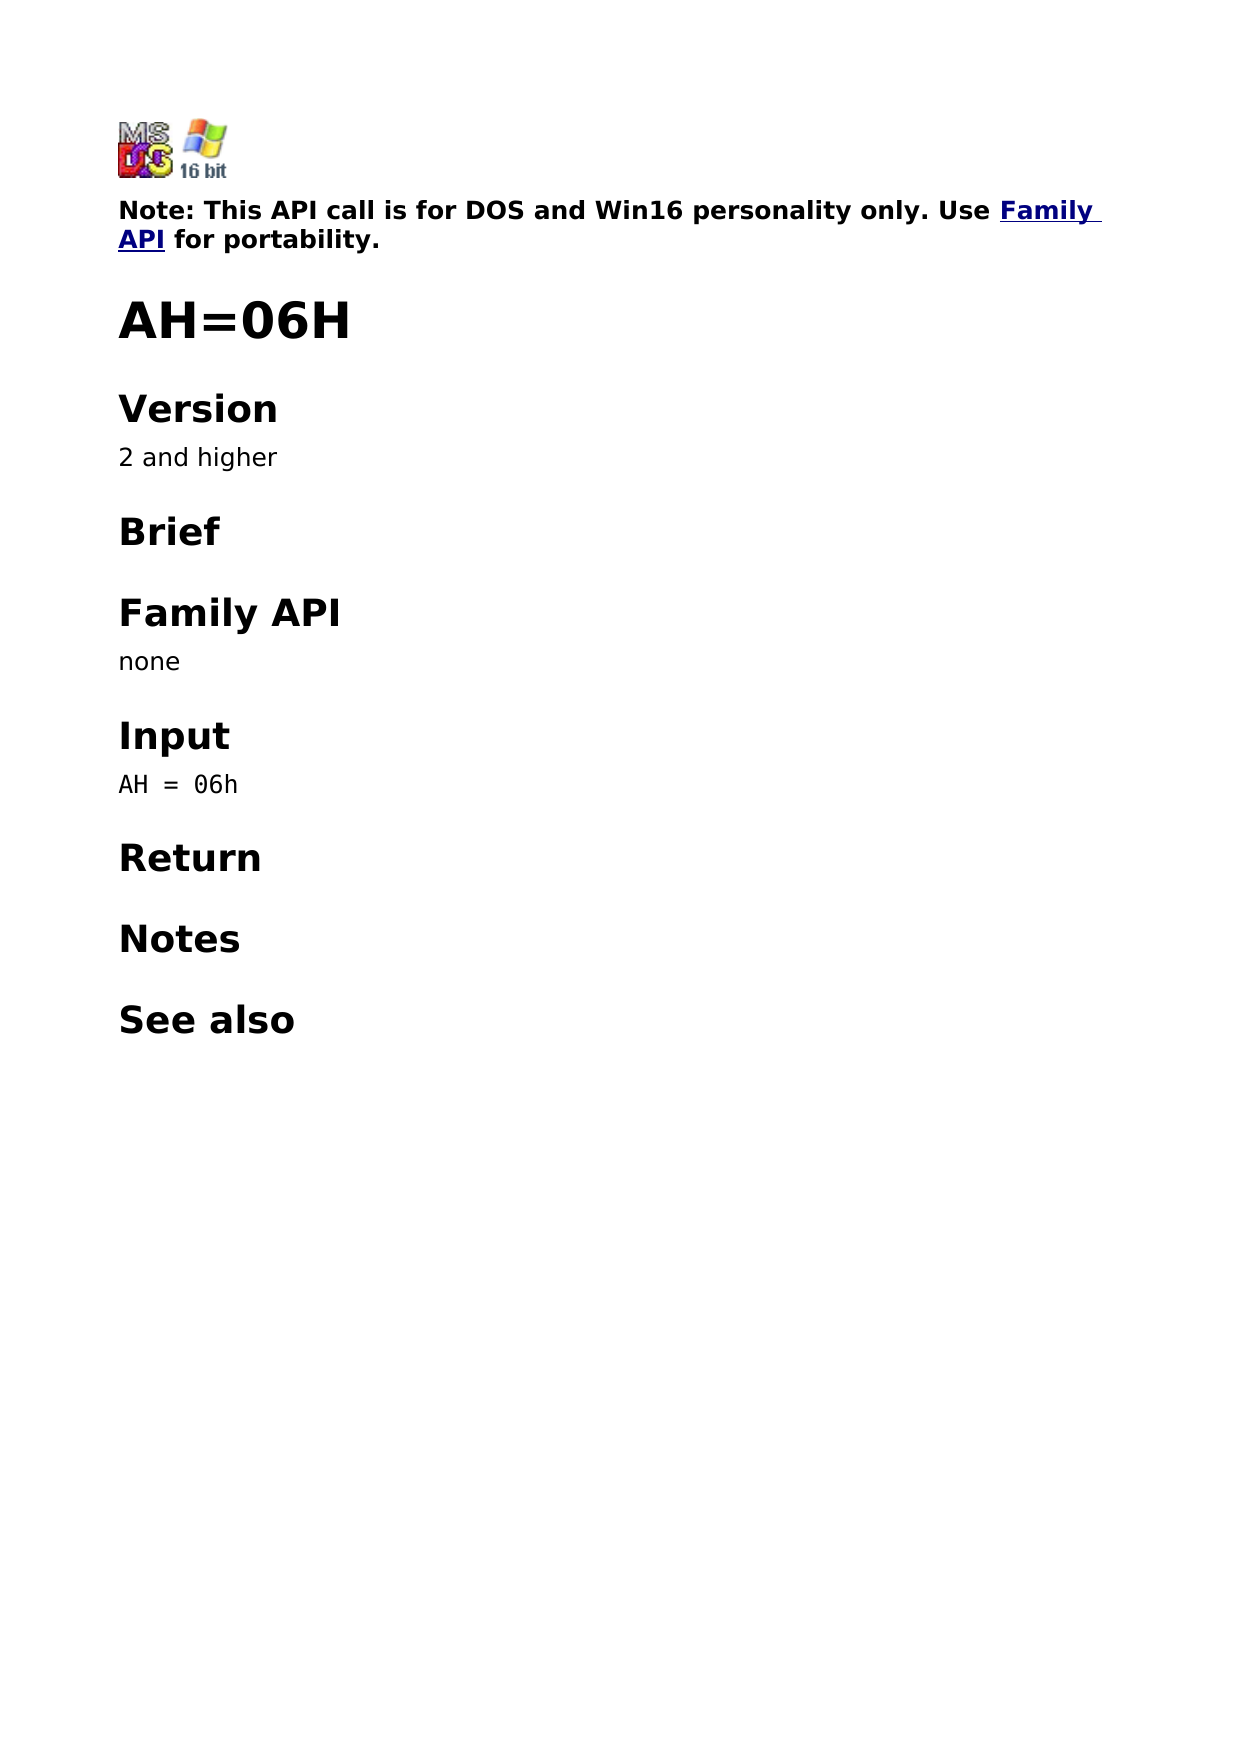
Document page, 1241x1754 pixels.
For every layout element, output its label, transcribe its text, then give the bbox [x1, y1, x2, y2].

subtitle Version [118, 387, 1122, 431]
subtitle Family API [118, 591, 1122, 635]
subtitle Return [118, 836, 1122, 880]
text Note: This API call is for DOS and Win16 personality only. Use Family API for portability. [118, 196, 1122, 254]
picture [180, 118, 228, 178]
text AH = 06h [118, 770, 1122, 799]
subtitle See also [118, 999, 1122, 1042]
subtitle Notes [118, 917, 1122, 961]
subtitle AH=06H [118, 292, 1122, 350]
subtitle Brief [118, 510, 1122, 554]
text 2 and higher [118, 444, 1122, 473]
subtitle Input [118, 714, 1122, 758]
text none [118, 648, 1122, 677]
picture [118, 122, 173, 178]
